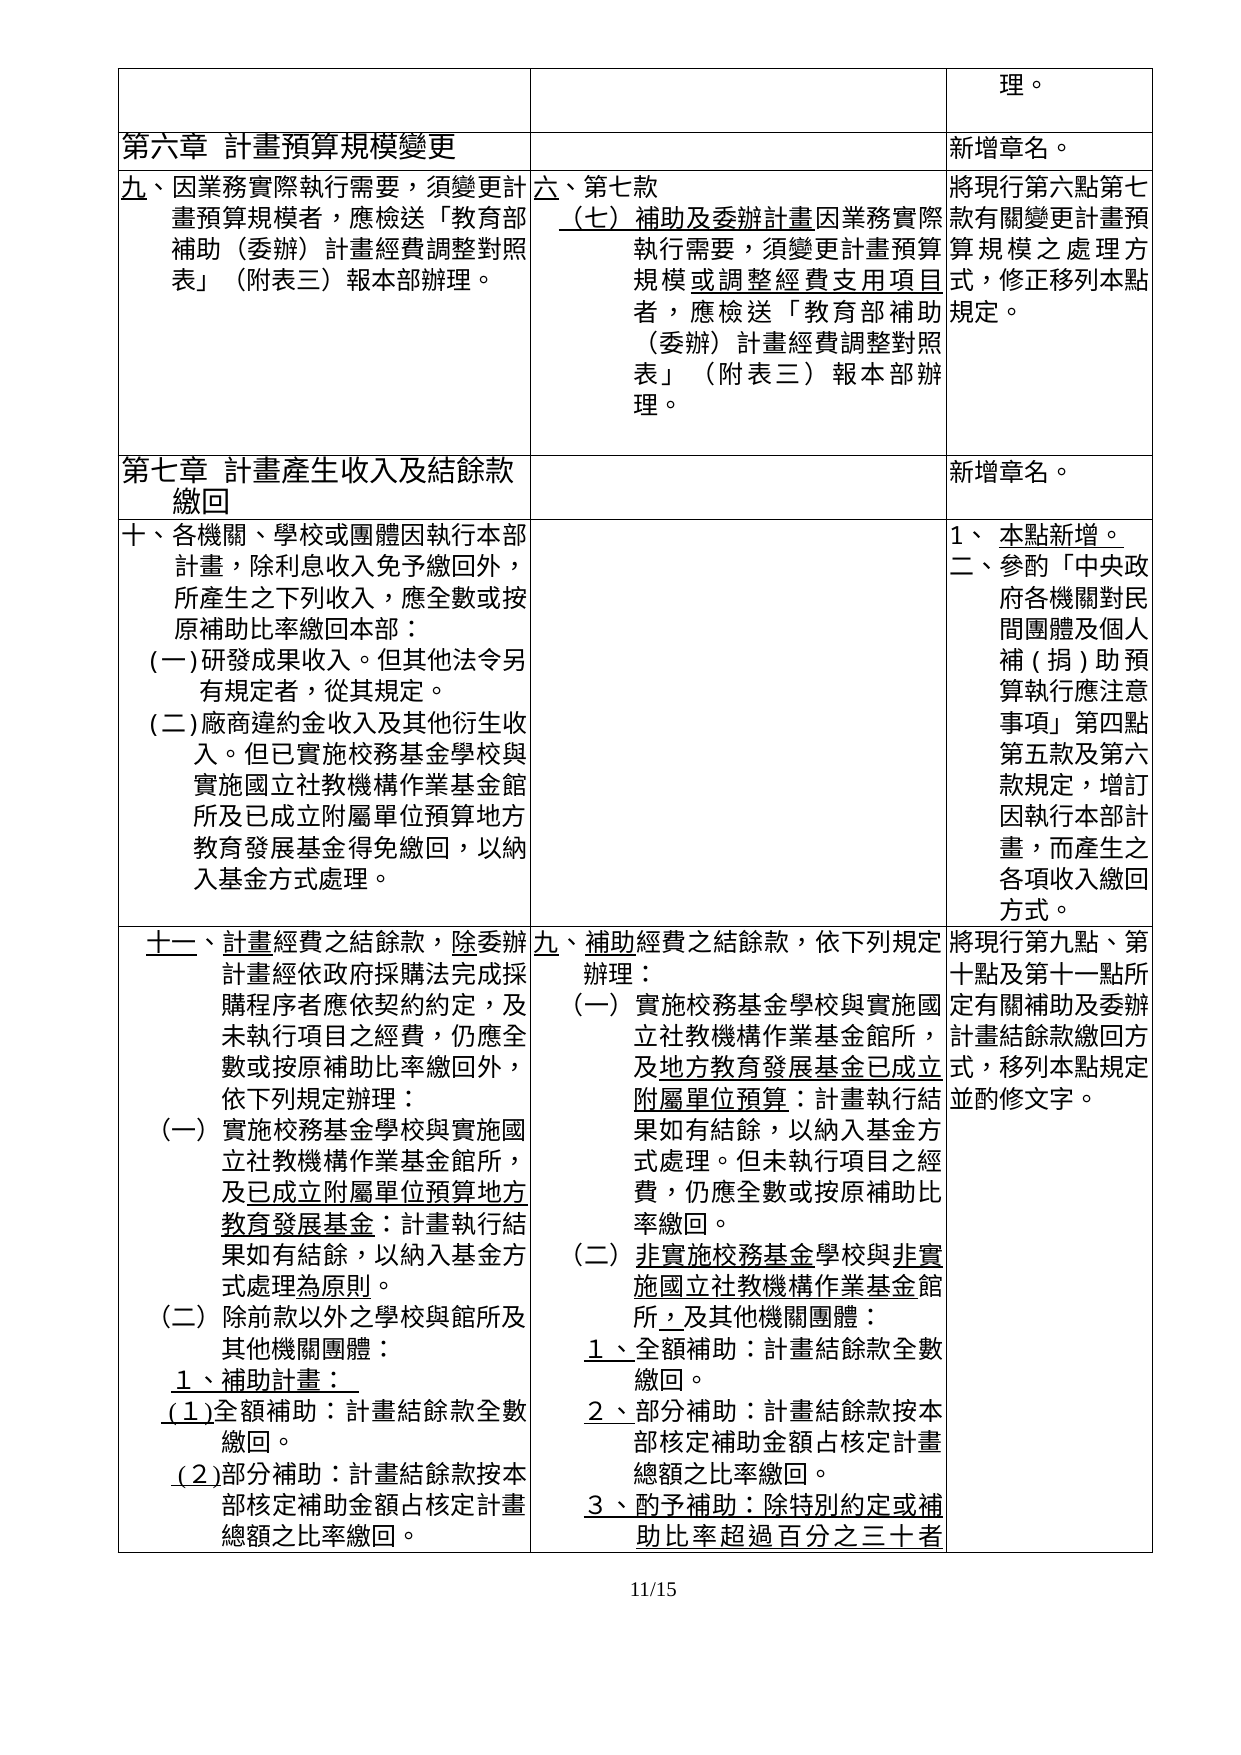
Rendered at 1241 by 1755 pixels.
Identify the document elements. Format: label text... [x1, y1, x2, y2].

table_cell 第七章 計畫產生收入及結餘款 繳回 [119, 456, 530, 518]
table_cell 九、補助經費之結餘款，依下列規定辦理： （一）實施校務基金學校與實施國立社教機構作業基金館所，及地方教育發展基金已成立附屬單位預算：計畫執行結果如有結餘，以納入基金方式處理。但未執行項目之經費，仍應全數或按原補助比率繳回。 （二）非實施校務基金學校與非實施國立社教機構作業基金館所，及其他機關團體： １、全額補助：計畫結餘款全數繳回。 ２、部分補助：計畫結餘款按本部核定補助金額占核定計畫總額之比率繳回。 ３、酌予補助：除特別約定或補助比率超過百分之三十者 [531, 927, 946, 1552]
table_cell 新增章名。 [947, 133, 1152, 170]
table_cell 九、因業務實際執行需要，須變更計畫預算規模者，應檢送「教育部補助（委辦）計畫經費調整對照表」（附表三）報本部辦理。 [119, 171, 530, 455]
table_cell [531, 456, 946, 518]
table_cell 理。 [947, 69, 1152, 132]
table_cell [531, 69, 946, 132]
table_cell 將現行第六點第七款有關變更計畫預算規模之處理方式，修正移列本點規定。 [947, 171, 1152, 455]
table_cell 十、各機關、學校或團體因執行本部計畫，除利息收入免予繳回外，所產生之下列收入，應全數或按原補助比率繳回本部： (一)研發成果收入。但其他法令另有規定者，從其規定。 (二)廠商違約金收入及其他衍生收入。但已實施校務基金學校與實施國立社教機構作業基金館所及已成立附屬單位預算地方教育發展基金得免繳回，以納入基金方式處理。 [119, 520, 530, 926]
table_cell [531, 520, 946, 926]
table_cell [119, 69, 530, 132]
table_cell 新增章名。 [947, 456, 1152, 518]
table_cell [531, 133, 946, 170]
table_cell 十一、計畫經費之結餘款，除委辦計畫經依政府採購法完成採購程序者應依契約約定，及未執行項目之經費，仍應全數或按原補助比率繳回外，依下列規定辦理： （一）實施校務基金學校與實施國立社教機構作業基金館所，及已成立附屬單位預算地方教育發展基金：計畫執行結果如有結餘，以納入基金方式處理為原則。 （二）除前款以外之學校與館所及其他機關團體： １、補助計畫： (１)全額補助：計畫結餘款全數繳回。 (２)部分補助：計畫結餘款按本部核定補助金額占核定計畫總額之比率繳回。 [119, 927, 530, 1552]
table_cell 第六章 計畫預算規模變更 [119, 133, 530, 170]
table_cell 將現行第九點、第十點及第十一點所定有關補助及委辦計畫結餘款繳回方式，移列本點規定並酌修文字。 [947, 927, 1152, 1552]
table_cell 本點新增。 二、參酌「中央政府各機關對民間團體及個人補(捐)助預算執行應注意事項」第四點第五款及第六款規定，增訂因執行本部計畫，而產生之各項收入繳回方式。 [947, 520, 1152, 926]
table_cell 六、第七款 （七）補助及委辦計畫因業務實際執行需要，須變更計畫預算規模或調整經費支用項目者，應檢送「教育部補助（委辦）計畫經費調整對照表」（附表三）報本部辦理。 [531, 171, 946, 455]
